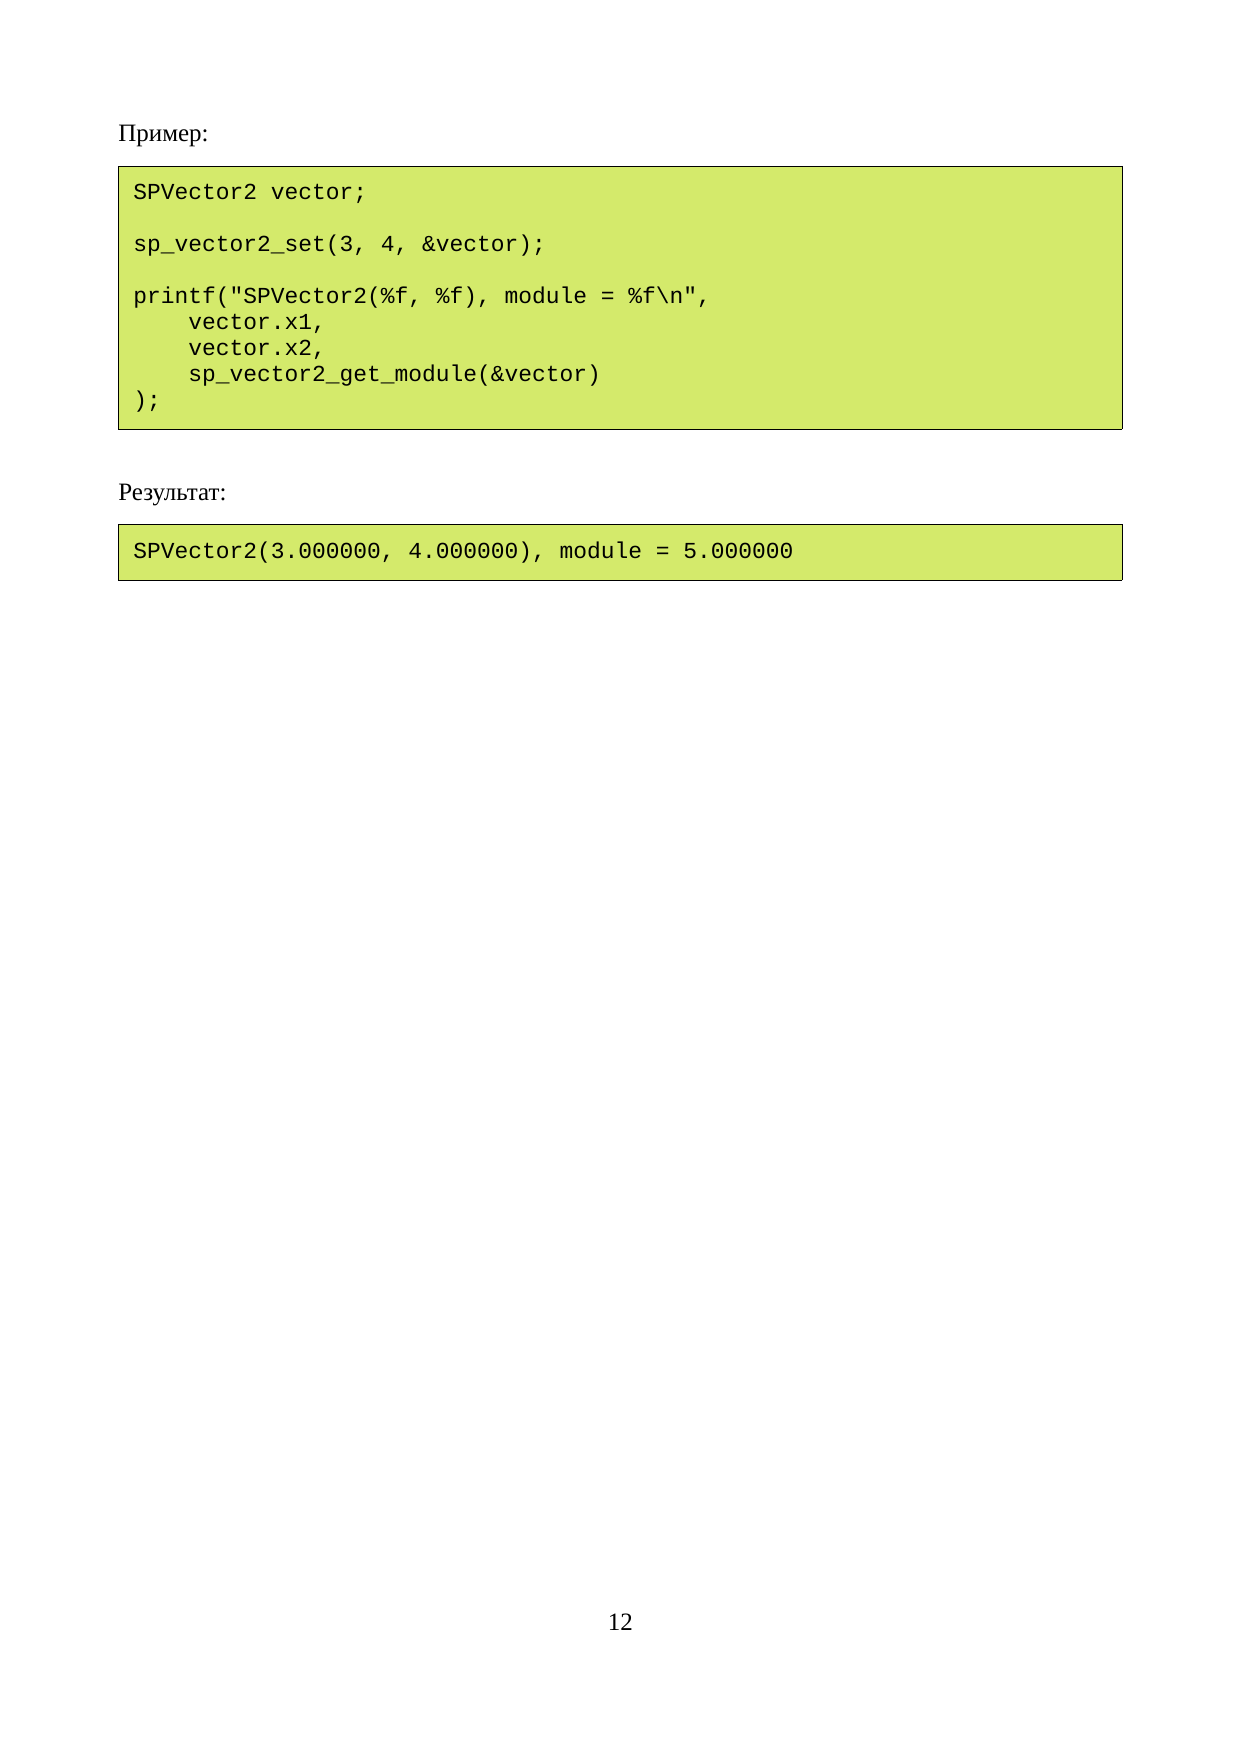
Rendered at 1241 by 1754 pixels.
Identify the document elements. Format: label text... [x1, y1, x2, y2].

text ); [119, 373, 1122, 429]
text sp_vector2_get_module(&vector) [119, 347, 1122, 373]
text SPVector2 vector; [119, 167, 1122, 192]
text Результат: [118, 477, 1122, 505]
text Пример: [118, 118, 1122, 147]
text SPVector2(3.000000, 4.000000), module = 5.000000 [119, 525, 1122, 580]
text vector.x1, [119, 295, 1122, 321]
text sp_vector2_set(3, 4, &vector); [119, 218, 1122, 243]
text vector.x2, [119, 321, 1122, 347]
text printf("SPVector2(%f, %f), module = %f\n", [119, 269, 1122, 295]
